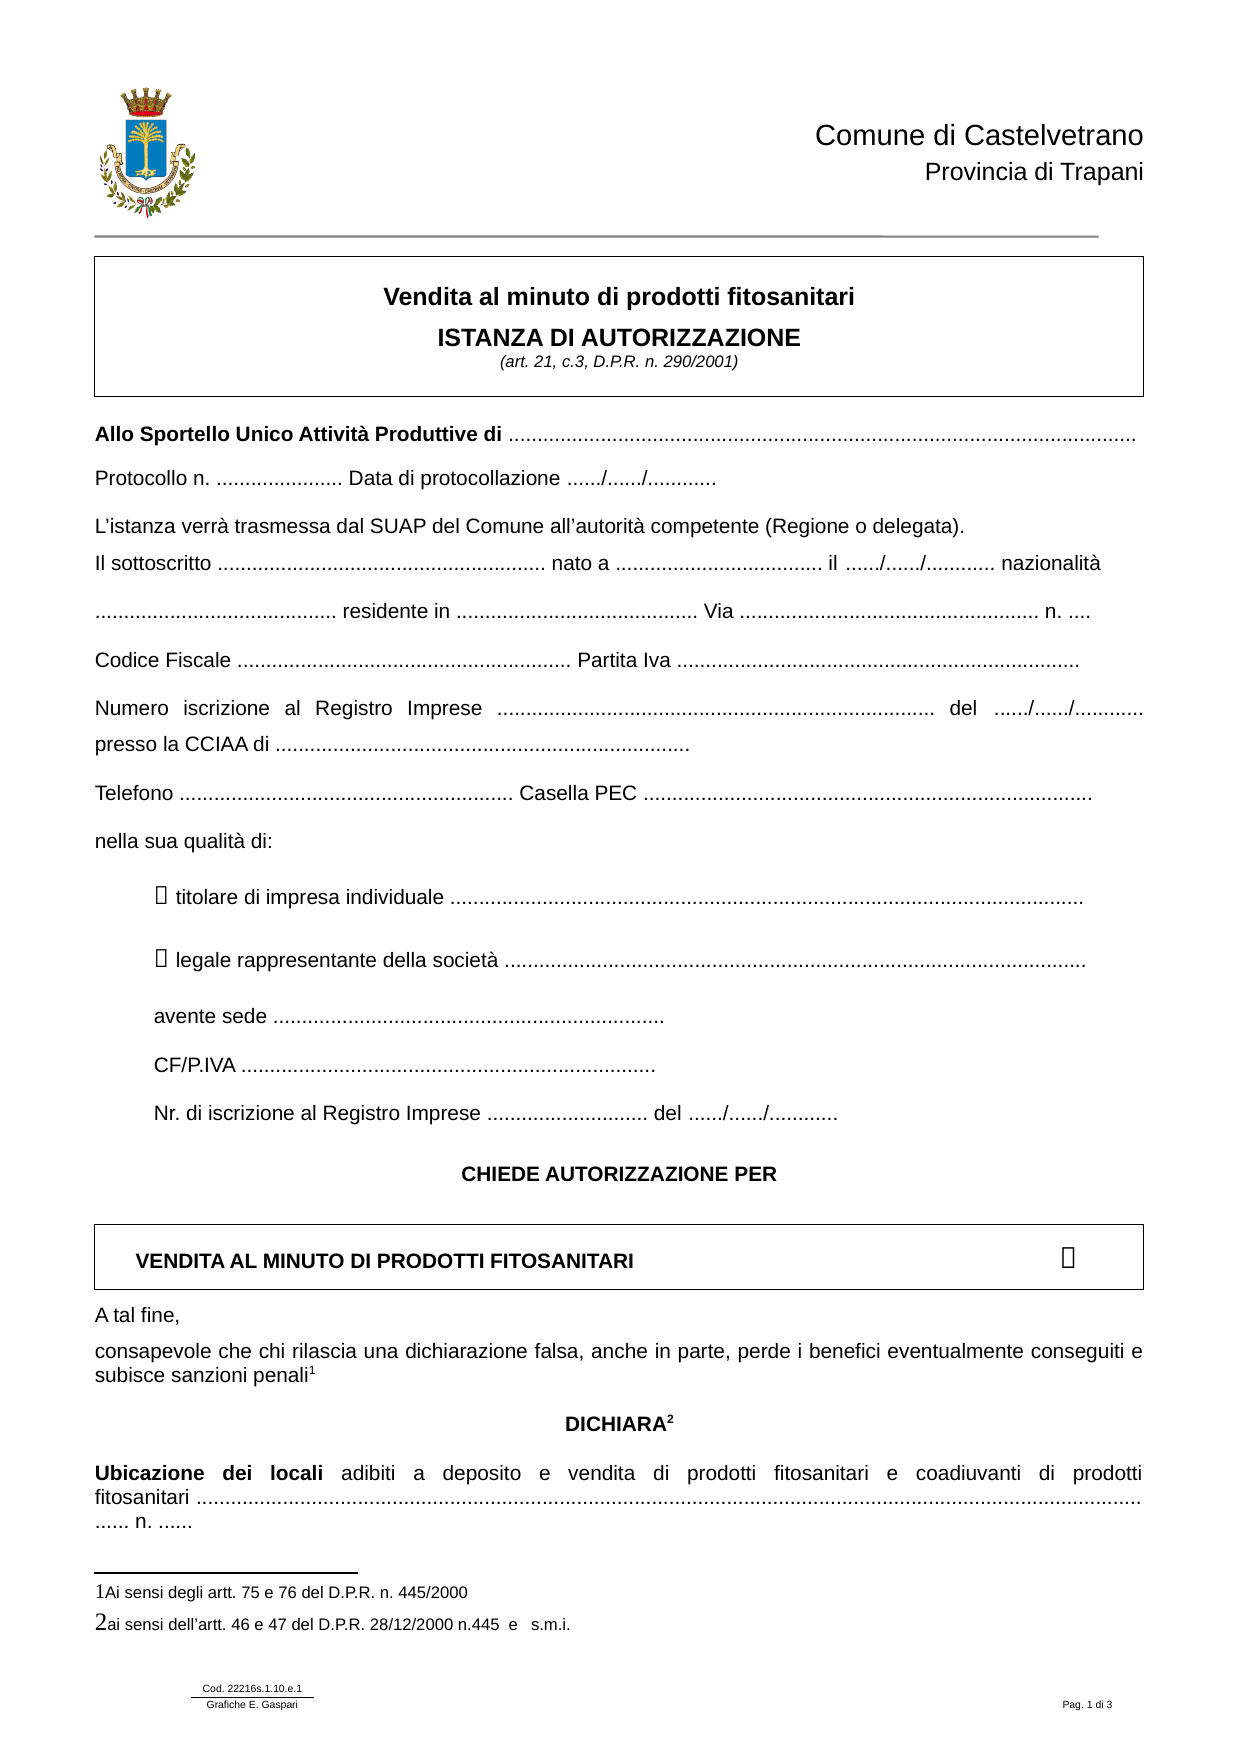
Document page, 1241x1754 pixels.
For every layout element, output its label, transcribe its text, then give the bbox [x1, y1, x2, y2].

text Codice Fiscale .......................................................... Partita Iva ...................................................................... [94, 648, 1144, 672]
text Ai sensi degli artt. 75 e 76 del D.P.R. n. 445/2000 [94, 1579, 1144, 1603]
text L’istanza verrà trasmessa dal SUAP del Comune all’autorità competente (Regione o delegata). [94, 514, 1144, 538]
text Allo Sportello Unico Attività Produttive di ............................................................................................................. [94, 422, 1144, 446]
text A tal fine, [94, 1303, 1144, 1327]
table_header Vendita al minuto di prodotti fitosanitari ISTANZA DI AUTORIZZAZIONE (art. 21, c.3, D.P.R. n. 290/2001) [95, 257, 1143, 396]
text Numero iscrizione al Registro Imprese ............................................................................ del ....../....../............ presso la CCIAA di ........................................................................ [94, 696, 1144, 756]
table_header VENDITA AL MINUTO DI PRODOTTI FITOSANITARI  [95, 1225, 1143, 1289]
picture [98, 87, 200, 219]
text Il sottoscritto ......................................................... nato a .................................... il ....../....../............ nazionalità [94, 551, 1144, 575]
text Ubicazione dei locali adibiti a deposito e vendita di prodotti fitosanitari e coadiuvanti di prodotti fitosanitari .......................................................................................................................................................................... n. ...... [94, 1461, 1144, 1533]
text consapevole che chi rilascia una dichiarazione falsa, anche in parte, perde i benefici eventualmente conseguiti e subisce sanzioni penali [94, 1339, 1144, 1387]
text avente sede .................................................................... [153, 1004, 1144, 1028]
text Comune di Castelvetrano [200, 118, 1144, 152]
text Provincia di Trapani [200, 157, 1144, 185]
text  titolare di impresa individuale .............................................................................................................. [153, 877, 1144, 911]
text CHIEDE AUTORIZZAZIONE PER [94, 1162, 1144, 1186]
text nella sua qualità di: [94, 829, 1144, 853]
text ai sensi dell’artt. 46 e 47 del D.P.R. 28/12/2000 n.445 e s.m.i. [94, 1607, 1144, 1636]
text CF/P.IVA ........................................................................ [153, 1053, 1144, 1077]
text .......................................... residente in .......................................... Via .................................................... n. .... [94, 599, 1144, 623]
text DICHIARA [94, 1412, 1144, 1436]
text  legale rappresentante della società ..................................................................................................... [153, 941, 1144, 975]
text Protocollo n. ...................... Data di protocollazione ....../....../............ [94, 466, 1144, 490]
text Nr. di iscrizione al Registro Imprese ............................ del ....../....../............ [153, 1101, 1144, 1125]
text Telefono .......................................................... Casella PEC .............................................................................. [94, 780, 1144, 804]
